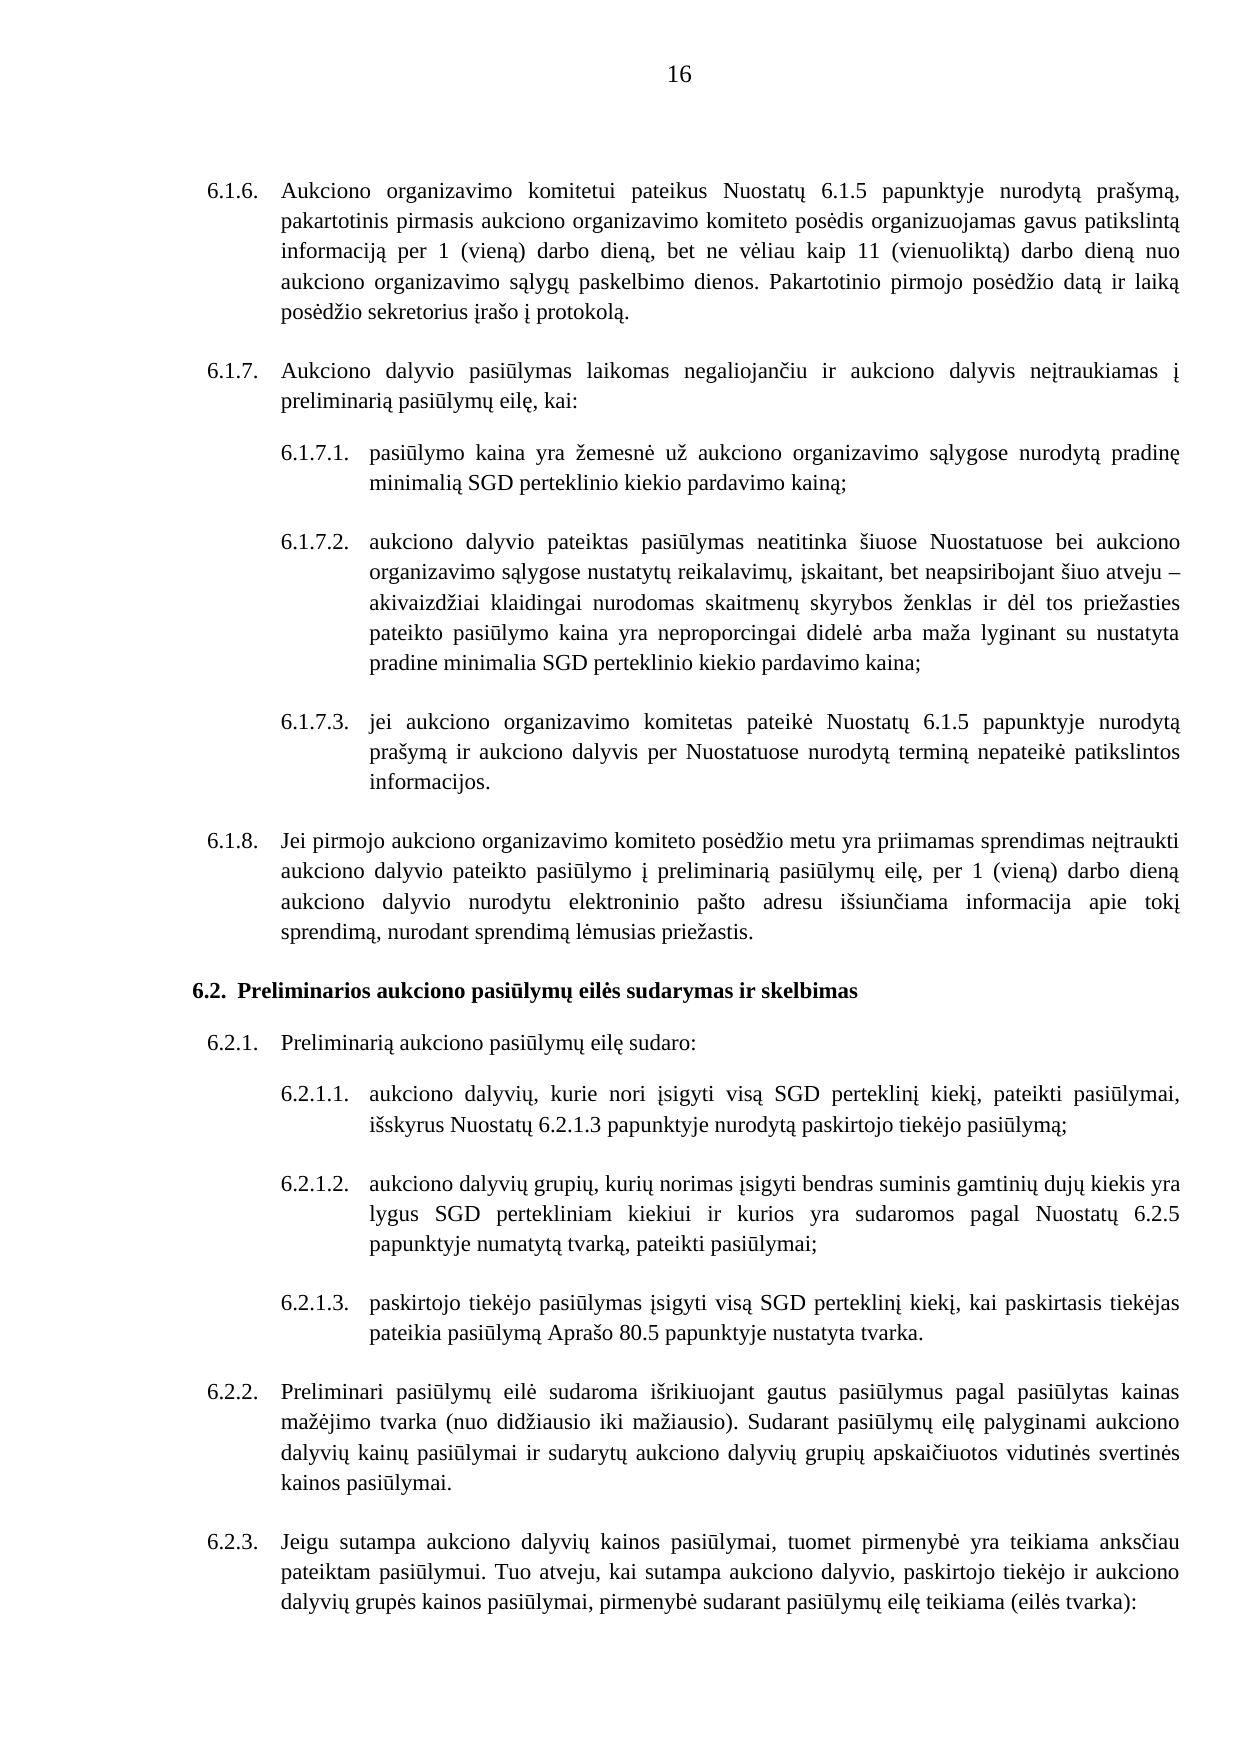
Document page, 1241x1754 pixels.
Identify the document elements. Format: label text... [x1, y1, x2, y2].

text 6.1.7.3. jei aukciono organizavimo komitetas pateikė Nuostatų 6.1.5 papunktyje nurodytą prašymą ir aukciono dalyvis per Nuostatuose nurodytą terminą nepateikė patikslintos informacijos. [281, 708, 1181, 795]
text 6.1.8. Jei pirmojo aukciono organizavimo komiteto posėdžio metu yra priimamas sprendimas neįtraukti aukciono dalyvio pateikto pasiūlymo į preliminarią pasiūlymų eilę, per 1 (vieną) darbo dieną aukciono dalyvio nurodytu elektroninio pašto adresu išsiunčiama informacija apie tokį sprendimą, nurodant sprendimą lėmusias priežastis. [207, 827, 1181, 944]
text 6.2.1.3. paskirtojo tiekėjo pasiūlymas įsigyti visą SGD perteklinį kiekį, kai paskirtasis tiekėjas pateikia pasiūlymą Aprašo 80.5 papunktyje nustatyta tvarka. [281, 1289, 1181, 1346]
text 6.1.6. Aukciono organizavimo komitetui pateikus Nuostatų 6.1.5 papunktyje nurodytą prašymą, pakartotinis pirmasis aukciono organizavimo komiteto posėdis organizuojamas gavus patikslintą informaciją per 1 (vieną) darbo dieną, bet ne vėliau kaip 11 (vienuoliktą) darbo dieną nuo aukciono organizavimo sąlygų paskelbimo dienos. Pakartotinio pirmojo posėdžio datą ir laiką posėdžio sekretorius įrašo į protokolą. [207, 177, 1181, 324]
text 6.1.7. Aukciono dalyvio pasiūlymas laikomas negaliojančiu ir aukciono dalyvis neįtraukiamas į preliminarią pasiūlymų eilę, kai: [207, 357, 1181, 413]
text 6.2.3. Jeigu sutampa aukciono dalyvių kainos pasiūlymai, tuomet pirmenybė yra teikiama anksčiau pateiktam pasiūlymui. Tuo atveju, kai sutampa aukciono dalyvio, paskirtojo tiekėjo ir aukciono dalyvių grupės kainos pasiūlymai, pirmenybė sudarant pasiūlymų eilę teikiama (eilės tvarka): [207, 1528, 1181, 1614]
text 6.1.7.2. aukciono dalyvio pateiktas pasiūlymas neatitinka šiuose Nuostatuose bei aukciono organizavimo sąlygose nustatytų reikalavimų, įskaitant, bet neapsiribojant šiuo atveju – akivaizdžiai klaidingai nurodomas skaitmenų skyrybos ženklas ir dėl tos priežasties pateikto pasiūlymo kaina yra neproporcingai didelė arba maža lyginant su nustatyta pradine minimalia SGD perteklinio kiekio pardavimo kaina; [281, 528, 1181, 675]
text 6.2.1.2. aukciono dalyvių grupių, kurių norimas įsigyti bendras suminis gamtinių dujų kiekis yra lygus SGD pertekliniam kiekiui ir kurios yra sudaromos pagal Nuostatų 6.2.5 papunktyje numatytą tvarką, pateikti pasiūlymai; [281, 1169, 1181, 1256]
text 6.2.1. Preliminarią aukciono pasiūlymų eilę sudaro: [207, 1029, 1181, 1055]
text 6.2. Preliminarios aukciono pasiūlymų eilės sudarymas ir skelbimas [192, 977, 1181, 1003]
text 6.2.2. Preliminari pasiūlymų eilė sudaroma išrikiuojant gautus pasiūlymus pagal pasiūlytas kainas mažėjimo tvarka (nuo didžiausio iki mažiausio). Sudarant pasiūlymų eilę palyginami aukciono dalyvių kainų pasiūlymai ir sudarytų aukciono dalyvių grupių apskaičiuotos vidutinės svertinės kainos pasiūlymai. [207, 1378, 1181, 1495]
text 6.2.1.1. aukciono dalyvių, kurie nori įsigyti visą SGD perteklinį kiekį, pateikti pasiūlymai, išskyrus Nuostatų 6.2.1.3 papunktyje nurodytą paskirtojo tiekėjo pasiūlymą; [281, 1080, 1181, 1137]
text 6.1.7.1. pasiūlymo kaina yra žemesnė už aukciono organizavimo sąlygose nurodytą pradinę minimalią SGD perteklinio kiekio pardavimo kainą; [281, 439, 1181, 496]
